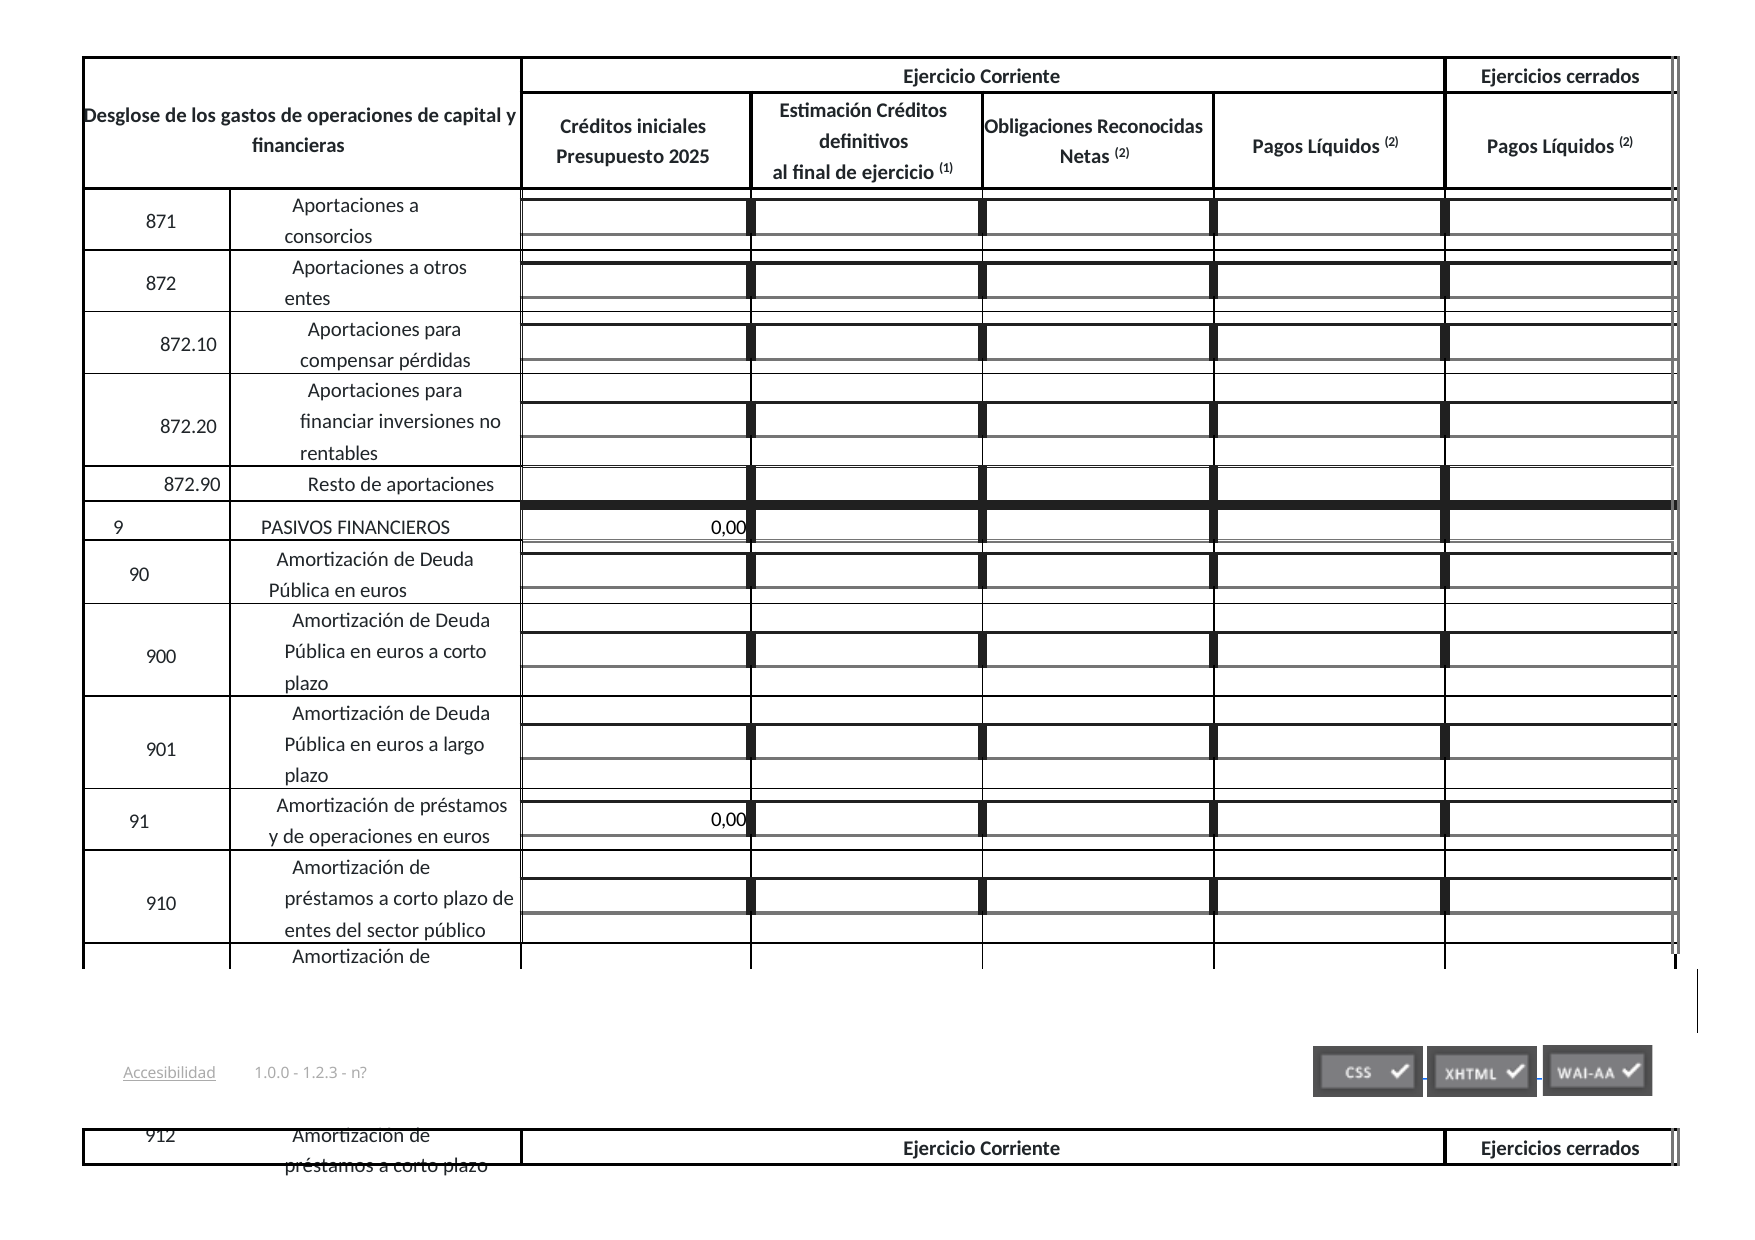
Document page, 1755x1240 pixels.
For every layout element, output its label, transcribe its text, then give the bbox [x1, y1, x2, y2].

table_cell [1215, 190, 1444, 198]
table_cell [1218, 555, 1440, 586]
table_cell [1446, 604, 1671, 631]
table_cell [756, 880, 978, 911]
table_cell [523, 299, 750, 311]
table_cell [987, 803, 1209, 834]
table_cell [752, 299, 982, 311]
table_cell 900 [85, 604, 229, 695]
table_cell 9 [85, 502, 229, 539]
table_cell 901 [85, 697, 229, 787]
table_cell [983, 236, 1213, 249]
table_cell [1450, 404, 1671, 435]
table_cell [1215, 837, 1444, 849]
table_cell Obligaciones Reconocidas Netas (2) [984, 94, 1212, 187]
table_cell [983, 374, 1213, 401]
table_cell [1446, 668, 1671, 695]
table_cell [523, 361, 750, 373]
table_cell [523, 880, 746, 911]
table_cell Pagos Líquidos (2) [1447, 94, 1671, 187]
table_cell [752, 944, 982, 953]
table_cell Aportaciones para financiar inversiones no rentables [231, 374, 520, 465]
table_cell [523, 604, 750, 631]
table_cell 872.20 [85, 374, 229, 465]
table_cell [752, 236, 982, 249]
table_cell [756, 265, 978, 296]
table_header [1680, 56, 1697, 953]
table_cell [1446, 543, 1671, 552]
table_header Ejercicio Corriente [523, 1131, 1443, 1163]
table_cell [752, 589, 982, 603]
table_cell [1446, 697, 1671, 723]
table_cell [523, 589, 750, 603]
table_cell [523, 251, 750, 261]
table_cell [523, 726, 746, 757]
table_cell [523, 668, 750, 695]
table_cell [983, 604, 1213, 631]
table_header [85, 1131, 145, 1163]
table_cell [983, 760, 1213, 787]
table_cell [756, 326, 978, 357]
table_cell [1446, 190, 1671, 198]
table_cell [1450, 555, 1671, 586]
table_cell [1215, 604, 1444, 631]
table_cell [983, 697, 1213, 723]
table_cell [752, 760, 982, 787]
table_cell [1218, 803, 1440, 834]
table_cell [523, 543, 750, 552]
table_header [60, 56, 82, 953]
table_cell [752, 837, 982, 849]
table_cell Amortización de Deuda Pública en euros a largo plazo [231, 697, 520, 787]
table_cell [1215, 438, 1444, 465]
table_cell [752, 915, 982, 942]
table_cell [1215, 374, 1444, 401]
table_cell [752, 361, 982, 373]
table_cell [1218, 634, 1440, 665]
table_cell [523, 312, 750, 323]
table_cell [1450, 201, 1671, 232]
table_cell [983, 299, 1213, 311]
table_cell [1215, 915, 1444, 942]
table_cell [987, 880, 1209, 911]
table_cell [987, 634, 1209, 665]
table_cell [756, 555, 978, 586]
table_cell [987, 510, 1209, 539]
table_cell [523, 201, 746, 232]
table_cell [983, 954, 1213, 969]
table_cell [752, 604, 982, 631]
table_cell [523, 915, 750, 942]
table_header Desglose de los gastos de operaciones de capital y financieras [85, 59, 520, 187]
table_cell [1215, 589, 1444, 603]
table_cell Amortización de Deuda Pública en euros a corto plazo [231, 604, 520, 695]
text préstamos a corto plazo de [284, 1166, 512, 1177]
text préstamos a corto plazo de [284, 1152, 512, 1163]
table_cell Amortización de préstamos a corto plazo de entes del sector público [231, 851, 520, 942]
table_cell [756, 468, 978, 500]
table_cell [523, 265, 746, 296]
table_cell [983, 438, 1213, 465]
table_cell [1218, 726, 1440, 757]
table_cell [1218, 404, 1440, 435]
table_cell [1218, 468, 1440, 500]
table_cell [1446, 251, 1671, 261]
table_cell [756, 803, 978, 834]
table_cell Resto de aportaciones [231, 467, 520, 500]
table_cell [523, 837, 750, 849]
table_cell Amortización de [231, 954, 520, 969]
table_cell [752, 543, 982, 552]
table_cell Amortización de Deuda Pública en euros [231, 541, 520, 603]
table_cell [1446, 589, 1671, 603]
table_cell [752, 668, 982, 695]
table_header [1680, 1128, 1697, 1163]
table_cell [983, 543, 1213, 552]
table_cell [756, 201, 978, 232]
table_cell Aportaciones a otros entes [231, 251, 520, 311]
table_cell [522, 944, 750, 953]
table_cell PASIVOS FINANCIEROS [231, 502, 520, 539]
table_cell [983, 589, 1213, 603]
table_cell Estimación Créditos definitivos al final de ejercicio (1) [753, 94, 981, 187]
table_cell [85, 944, 229, 953]
table_cell [1446, 236, 1671, 249]
table_cell [1215, 312, 1444, 323]
table_cell [752, 697, 982, 723]
table_cell 872 [85, 251, 229, 311]
table_cell [1215, 789, 1444, 800]
table_cell [523, 236, 750, 249]
table_header Ejercicios cerrados [1447, 59, 1671, 91]
table_cell [523, 760, 750, 787]
table_cell [752, 789, 982, 800]
table_cell [983, 361, 1213, 373]
table_cell [1446, 438, 1671, 465]
table_cell [523, 634, 746, 665]
table_cell [752, 954, 982, 969]
table_cell [987, 326, 1209, 357]
table_header Ejercicio Corriente [523, 59, 1443, 91]
table_cell Amortización de préstamos y de operaciones en euros [231, 789, 520, 849]
table_cell [1218, 510, 1440, 539]
table_cell [1446, 915, 1671, 942]
table_cell [1215, 697, 1444, 723]
table_cell [1446, 374, 1671, 401]
table_cell [523, 468, 746, 500]
table_cell [1450, 468, 1671, 500]
table_cell [1450, 634, 1671, 665]
table_cell [756, 726, 978, 757]
table_cell [752, 438, 982, 465]
table_cell Créditos iniciales Presupuesto 2025 [523, 94, 749, 187]
table_cell [1215, 299, 1444, 311]
table_cell [983, 837, 1213, 849]
table_cell [752, 312, 982, 323]
table_cell [1215, 851, 1444, 877]
table_cell [756, 510, 978, 539]
table_cell [523, 697, 750, 723]
table_cell [1218, 880, 1440, 911]
table_cell Pagos Líquidos (2) [1215, 94, 1443, 187]
table_cell [1218, 265, 1440, 296]
table_cell [1446, 851, 1671, 877]
table_cell [1215, 954, 1444, 969]
table_cell [523, 438, 750, 465]
table_cell [756, 634, 978, 665]
table_cell [987, 555, 1209, 586]
table_header Ejercicios cerrados [1447, 1131, 1671, 1163]
table_cell [1446, 299, 1671, 311]
table_cell [231, 944, 520, 953]
table_cell [987, 201, 1209, 232]
table_cell [756, 404, 978, 435]
table_cell 0,00 [523, 510, 746, 539]
table_cell [523, 555, 746, 586]
table_cell [1450, 265, 1671, 296]
table_cell [1450, 726, 1671, 757]
table_cell [983, 851, 1213, 877]
table_cell Aportaciones para compensar pérdidas [231, 312, 520, 373]
table_cell [1450, 803, 1671, 834]
table_cell [1215, 944, 1444, 953]
table_cell [85, 954, 229, 969]
table_cell [983, 312, 1213, 323]
table_cell [1446, 944, 1671, 953]
table_cell [1215, 668, 1444, 695]
table_cell [983, 915, 1213, 942]
table_header [60, 1128, 82, 1163]
table_cell [1450, 880, 1671, 911]
table_cell [1677, 954, 1697, 969]
table_cell [523, 789, 750, 800]
table_cell [523, 404, 746, 435]
table_cell 90 [85, 541, 229, 603]
table_cell [1215, 361, 1444, 373]
table_cell [1446, 789, 1671, 800]
table_cell [752, 251, 982, 261]
table_cell [987, 726, 1209, 757]
table_cell [1215, 251, 1444, 261]
table_cell [987, 404, 1209, 435]
text 912 Amortización de [145, 1131, 512, 1146]
table_cell [752, 374, 982, 401]
table_cell [752, 190, 982, 198]
table_cell [1450, 326, 1671, 357]
table_cell [522, 954, 750, 969]
table_cell 910 [85, 851, 229, 942]
table_cell [1446, 361, 1671, 373]
table_cell 872.10 [85, 312, 229, 373]
table_cell [1215, 236, 1444, 249]
table_cell [1218, 201, 1440, 232]
table_cell [983, 668, 1213, 695]
table_cell 872.90 [85, 467, 229, 500]
table_cell [1446, 760, 1671, 787]
table_cell [983, 944, 1213, 953]
table_cell [983, 190, 1213, 198]
table_cell [523, 190, 750, 198]
table_cell 91 [85, 789, 229, 849]
table_cell [1446, 837, 1671, 849]
table_cell [987, 468, 1209, 500]
table_cell [523, 374, 750, 401]
table_cell [983, 789, 1213, 800]
table_cell [523, 326, 746, 357]
table_cell [60, 954, 82, 969]
table_cell [1218, 326, 1440, 357]
table_cell Aportaciones a consorcios [231, 190, 520, 249]
table_cell [1446, 312, 1671, 323]
table_cell [1450, 510, 1671, 539]
table_cell 0,00 [523, 803, 746, 834]
table_cell [752, 851, 982, 877]
table_cell [1215, 543, 1444, 552]
table_cell [983, 251, 1213, 261]
table_cell 871 [85, 190, 229, 249]
table_cell [1446, 954, 1674, 969]
table_cell [1215, 760, 1444, 787]
table_cell [987, 265, 1209, 296]
table_cell [523, 851, 750, 877]
